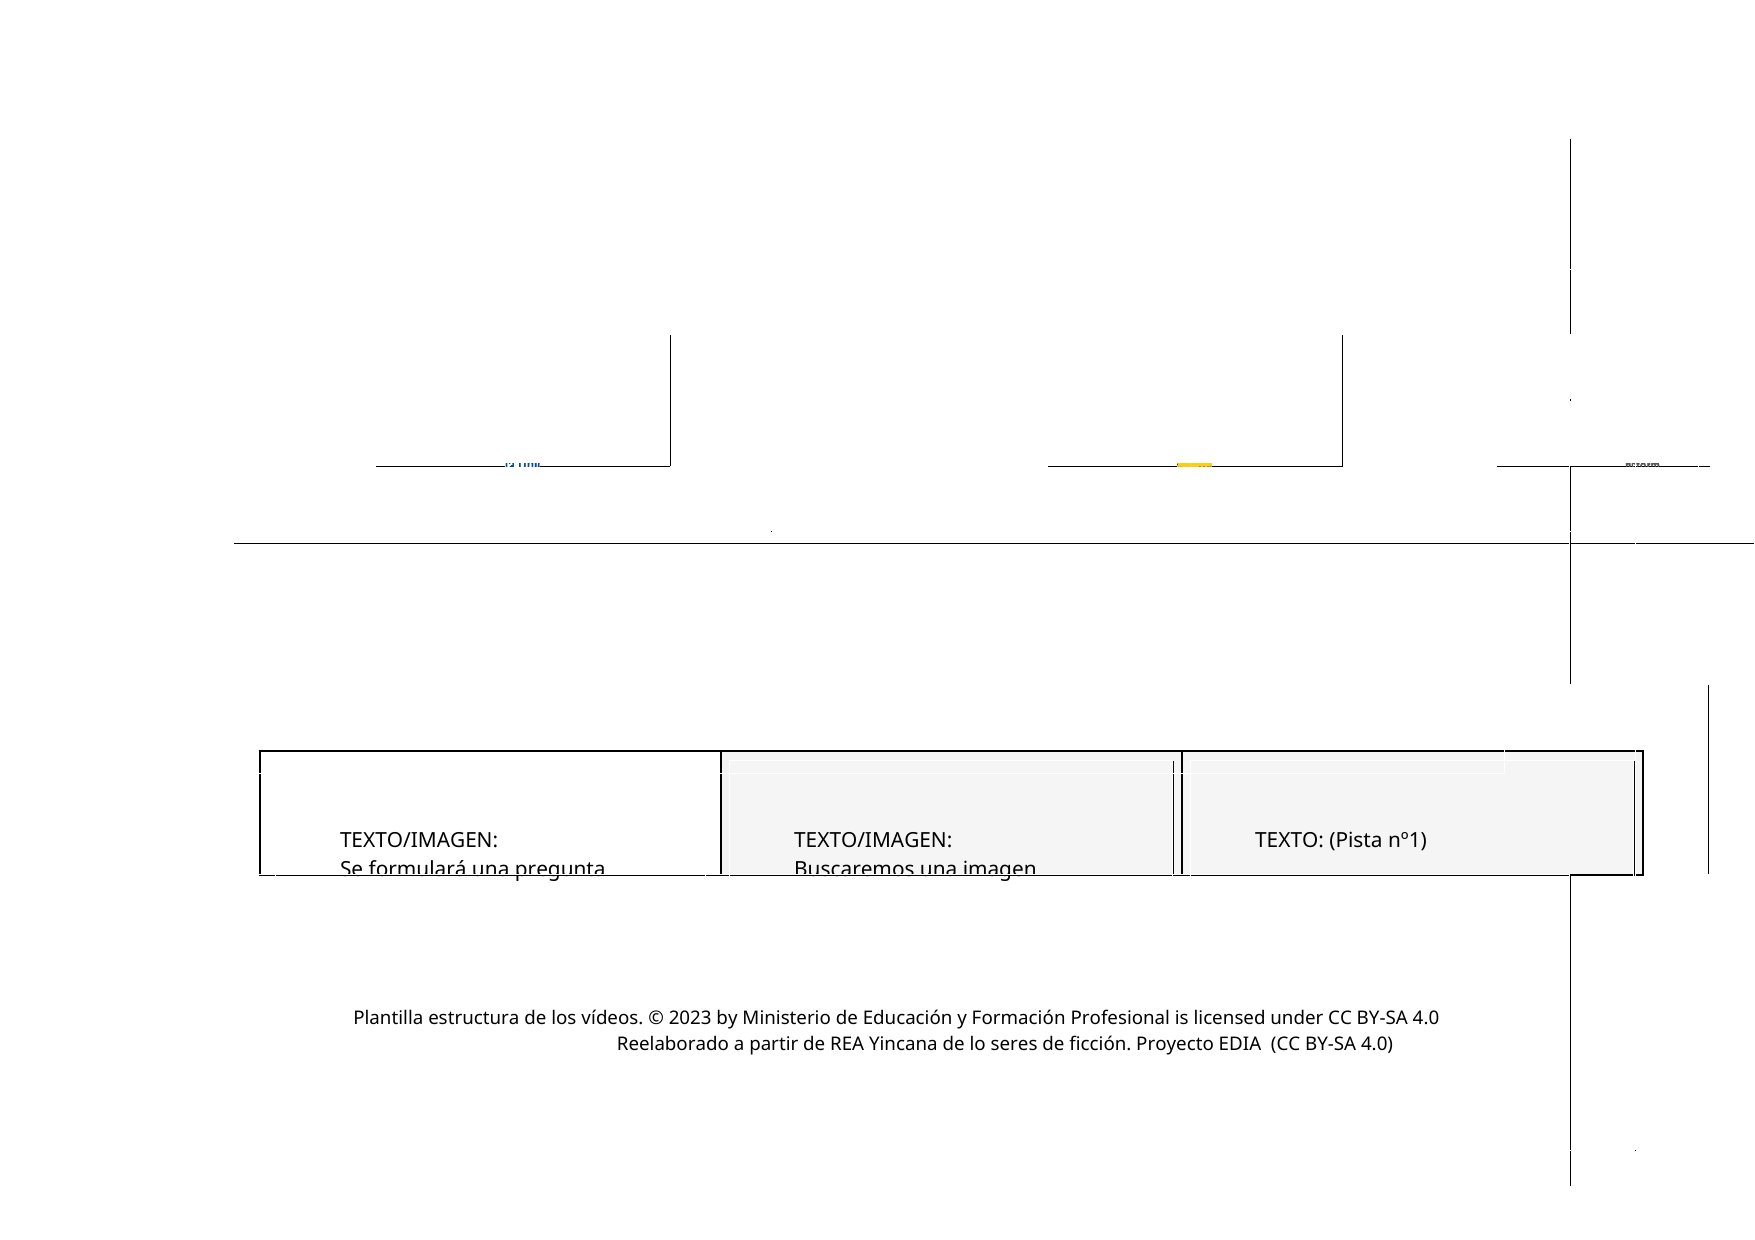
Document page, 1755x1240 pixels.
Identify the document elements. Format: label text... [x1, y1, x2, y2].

table_cell TEXTO: (Pista nº1) SONIDO/MÚSICA: DURACIÓN: TRANSICIÓN: [1183, 752, 1504, 773]
table_cell TEXTO: (Pista nº1) SONIDO/MÚSICA: DURACIÓN: TRANSICIÓN: [1505, 752, 1635, 761]
table_cell TEXTO: (Pista nº1) SONIDO/MÚSICA: DURACIÓN: TRANSICIÓN: [1191, 761, 1504, 773]
table_cell TEXTO/IMAGEN: Se formulará una pregunta que invite a interesarse por el tema SONIDO/MÚSICA: DURACIÓN: TRANSICIÓN: [276, 761, 705, 773]
table_cell TEXTO/IMAGEN: Buscaremos una imagen sugerente que vaya acorde con la descripción que estamos oyendo SONIDO/MÚSICA: Audio de la descripción DURACIÓN: TRANSICIÓN: [730, 761, 1172, 773]
table_cell TEXTO: (Pista nº1) SONIDO/MÚSICA: DURACIÓN: TRANSICIÓN: [1191, 761, 1633, 874]
table_cell TEXTO/IMAGEN: Buscaremos una imagen sugerente que vaya acorde con la descripción que estamos oyendo SONIDO/MÚSICA: Audio de la descripción DURACIÓN: TRANSICIÓN: [730, 774, 1172, 874]
table_cell TEXTO/IMAGEN: Buscaremos una imagen sugerente que vaya acorde con la descripción que estamos oyendo SONIDO/MÚSICA: Audio de la descripción DURACIÓN: TRANSICIÓN: [722, 752, 1181, 773]
table_cell TEXTO/IMAGEN: Se formulará una pregunta que invite a interesarse por el tema SONIDO/MÚSICA: DURACIÓN: TRANSICIÓN: [276, 774, 705, 874]
table_cell TEXTO/IMAGEN: Se formulará una pregunta que invite a interesarse por el tema SONIDO/MÚSICA: DURACIÓN: TRANSICIÓN: [261, 752, 720, 773]
